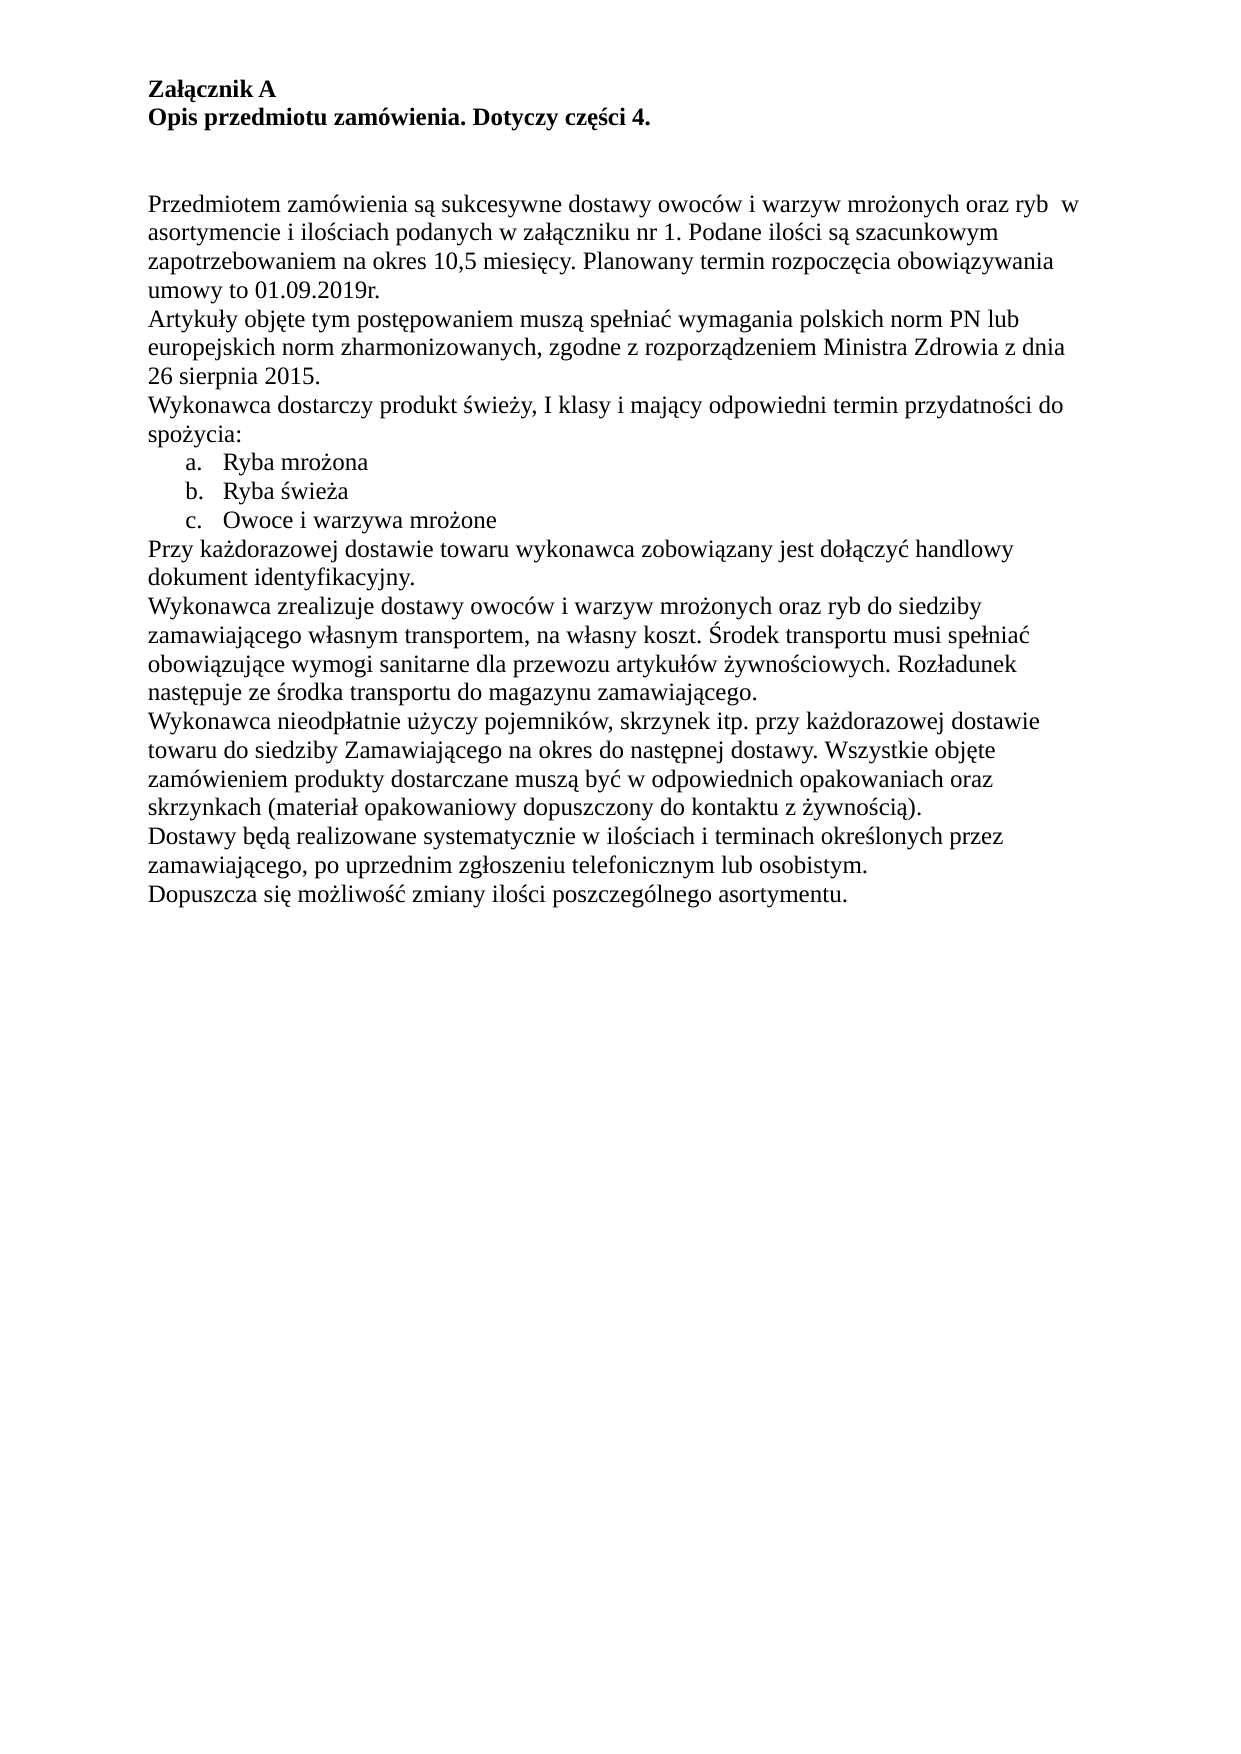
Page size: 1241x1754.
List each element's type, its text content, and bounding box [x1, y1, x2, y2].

text Przedmiotem zamówienia są sukcesywne dostawy owoców i warzyw mrożonych oraz ryb w asortymencie i ilościach podanych w załączniku nr 1. Podane ilości są szacunkowym zapotrzebowaniem na okres 10,5 miesięcy. Planowany termin rozpoczęcia obowiązywania umowy to 01.09.2019r. [148, 189, 1093, 304]
text Dostawy będą realizowane systematycznie w ilościach i terminach określonych przez zamawiającego, po uprzednim zgłoszeniu telefonicznym lub osobistym. [148, 821, 1093, 879]
text Wykonawca zrealizuje dostawy owoców i warzyw mrożonych oraz ryb do siedziby zamawiającego własnym transportem, na własny koszt. Środek transportu musi spełniać obowiązujące wymogi sanitarne dla przewozu artykułów żywnościowych. Rozładunek następuje ze środka transportu do magazynu zamawiającego. [148, 591, 1093, 706]
text Opis przedmiotu zamówienia. Dotyczy części 4. [148, 102, 1093, 131]
text Dopuszcza się możliwość zmiany ilości poszczególnego asortymentu. [148, 879, 1093, 907]
text Przy każdorazowej dostawie towaru wykonawca zobowiązany jest dołączyć handlowy dokument identyfikacyjny. [148, 534, 1093, 591]
text Załącznik A [148, 74, 1093, 102]
list Owoce i warzywa mrożone [185, 505, 1093, 534]
text Wykonawca dostarczy produkt świeży, I klasy i mający odpowiedni termin przydatności do spożycia: [148, 390, 1093, 447]
list Ryba świeża [185, 476, 1093, 505]
text Wykonawca nieodpłatnie użyczy pojemników, skrzynek itp. przy każdorazowej dostawie towaru do siedziby Zamawiającego na okres do następnej dostawy. Wszystkie objęte zamówieniem produkty dostarczane muszą być w odpowiednich opakowaniach oraz skrzynkach (materiał opakowaniowy dopuszczony do kontaktu z żywnością). [148, 706, 1093, 821]
list Ryba mrożona [185, 447, 1093, 476]
text Artykuły objęte tym postępowaniem muszą spełniać wymagania polskich norm PN lub europejskich norm zharmonizowanych, zgodne z rozporządzeniem Ministra Zdrowia z dnia 26 sierpnia 2015. [148, 304, 1093, 390]
